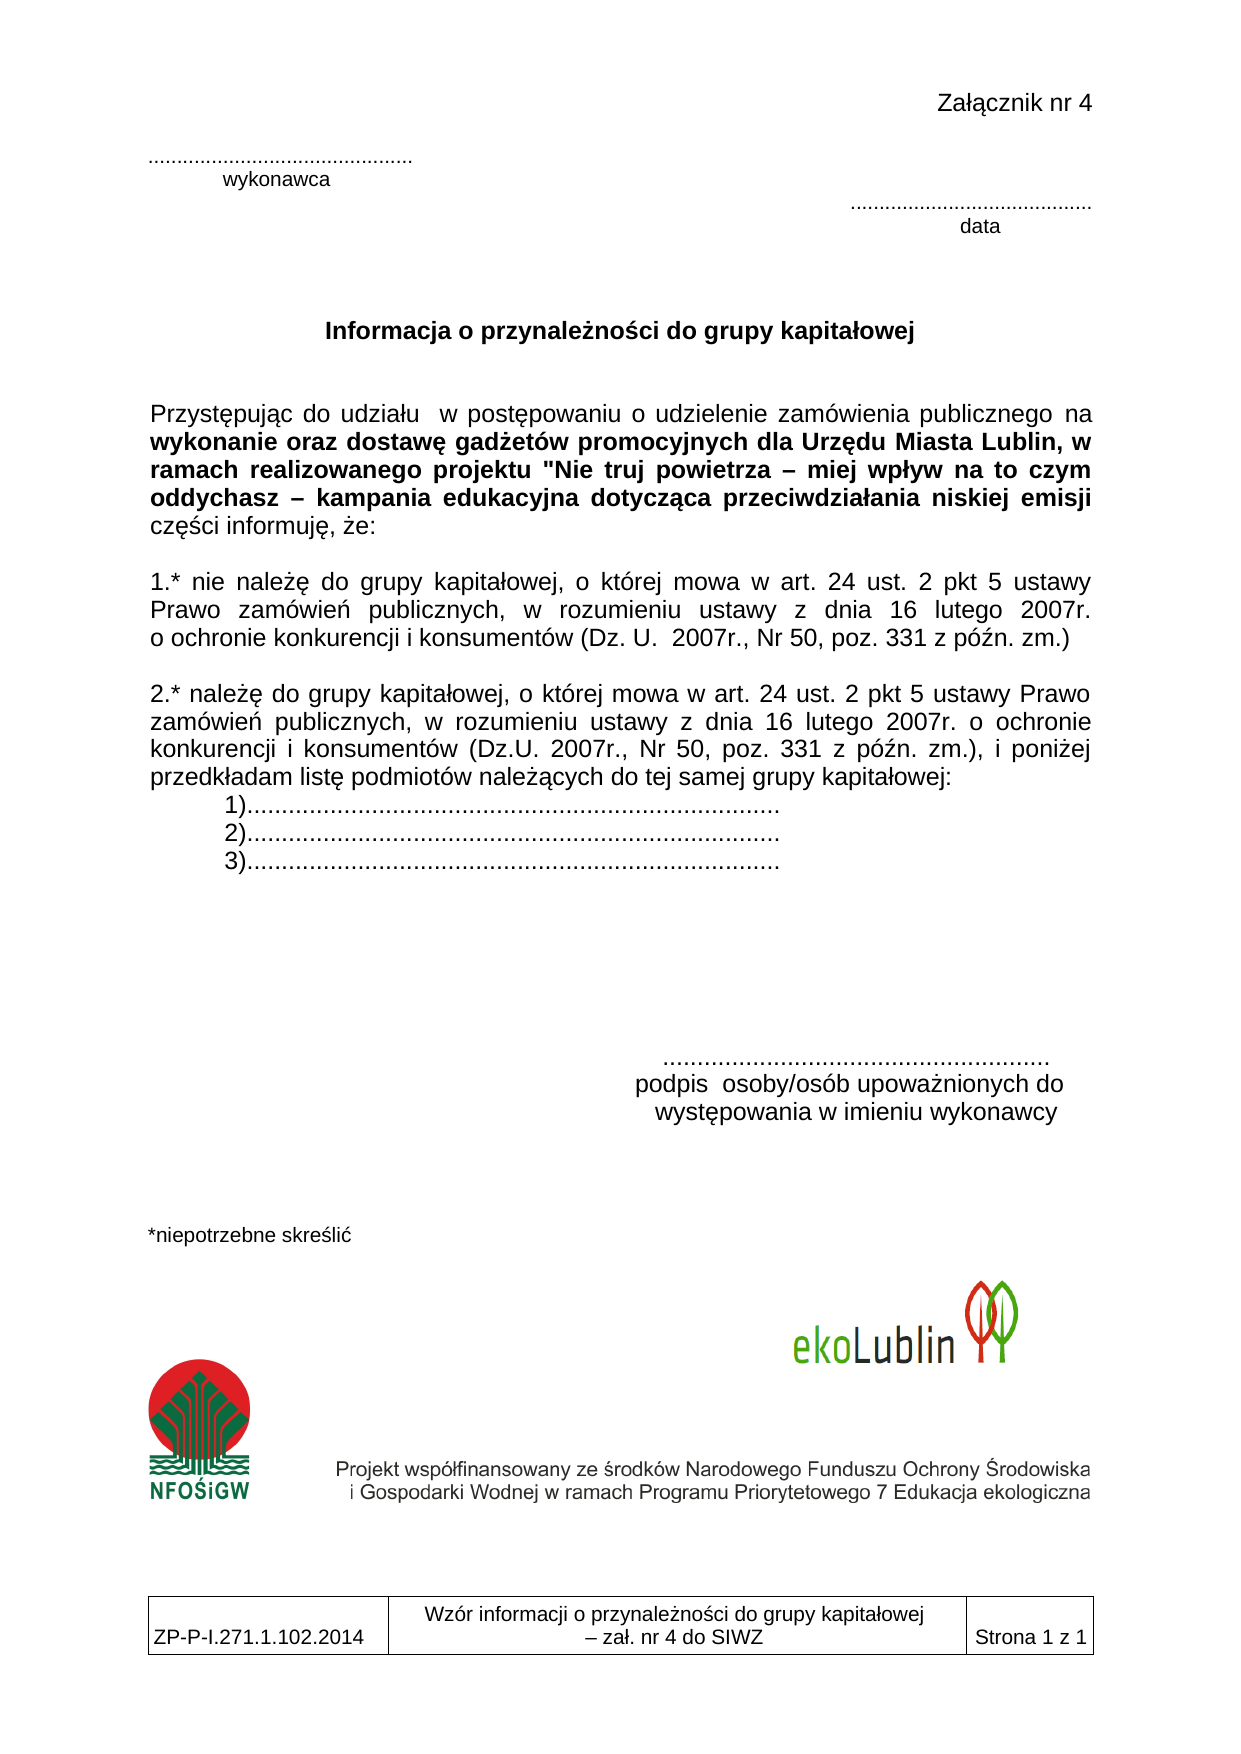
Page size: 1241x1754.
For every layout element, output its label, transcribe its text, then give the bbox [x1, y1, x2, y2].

text podpis osoby/osób upoważnionych do [620, 1070, 1093, 1098]
text Informacja o przynależności do grupy kapitałowej [148, 316, 1093, 344]
text Przystępując do udziału w postępowaniu o udzielenie zamówienia publicznego na wykonanie oraz dostawę gadżetów promocyjnych dla Urzędu Miasta Lublin, w ramach realizowanego projektu "Nie truj powietrza – miej wpływ na to czym oddychasz – kampania edukacyjna dotycząca przeciwdziałania niskiej emisji części informuję, że: [150, 400, 1093, 540]
text *niepotrzebne skreślić [148, 1224, 1093, 1247]
list 2)............................................................................. [224, 819, 1093, 847]
text wykonawca [148, 168, 1093, 191]
text .......................................... [148, 191, 1093, 214]
text data [148, 214, 1093, 237]
list 3)............................................................................. [224, 847, 1093, 875]
text występowania w imieniu wykonawcy [620, 1098, 1093, 1126]
list 2.* należę do grupy kapitałowej, o której mowa w art. 24 ust. 2 pkt 5 ustawy Prawo zamówień publicznych, w rozumieniu ustawy z dnia 16 lutego 2007r. o ochronie konkurencji i konsumentów (Dz.U. 2007r., Nr 50, poz. 331 z późn. zm.), i poniżej przedkładam listę podmiotów należących do tej samej grupy kapitałowej: [150, 679, 1093, 791]
list 1)............................................................................. [224, 791, 1093, 819]
list 1.* nie należę do grupy kapitałowej, o której mowa w art. 24 ust. 2 pkt 5 ustawy Prawo zamówień publicznych, w rozumieniu ustawy z dnia 16 lutego 2007r. o ochronie konkurencji i konsumentów (Dz. U. 2007r., Nr 50, poz. 331 z późn. zm.) [150, 568, 1093, 651]
text ........................................................ [620, 1042, 1093, 1070]
text .............................................. [148, 144, 1093, 168]
subtitle Załącznik nr 4 [148, 89, 1093, 117]
picture [148, 1359, 1090, 1503]
